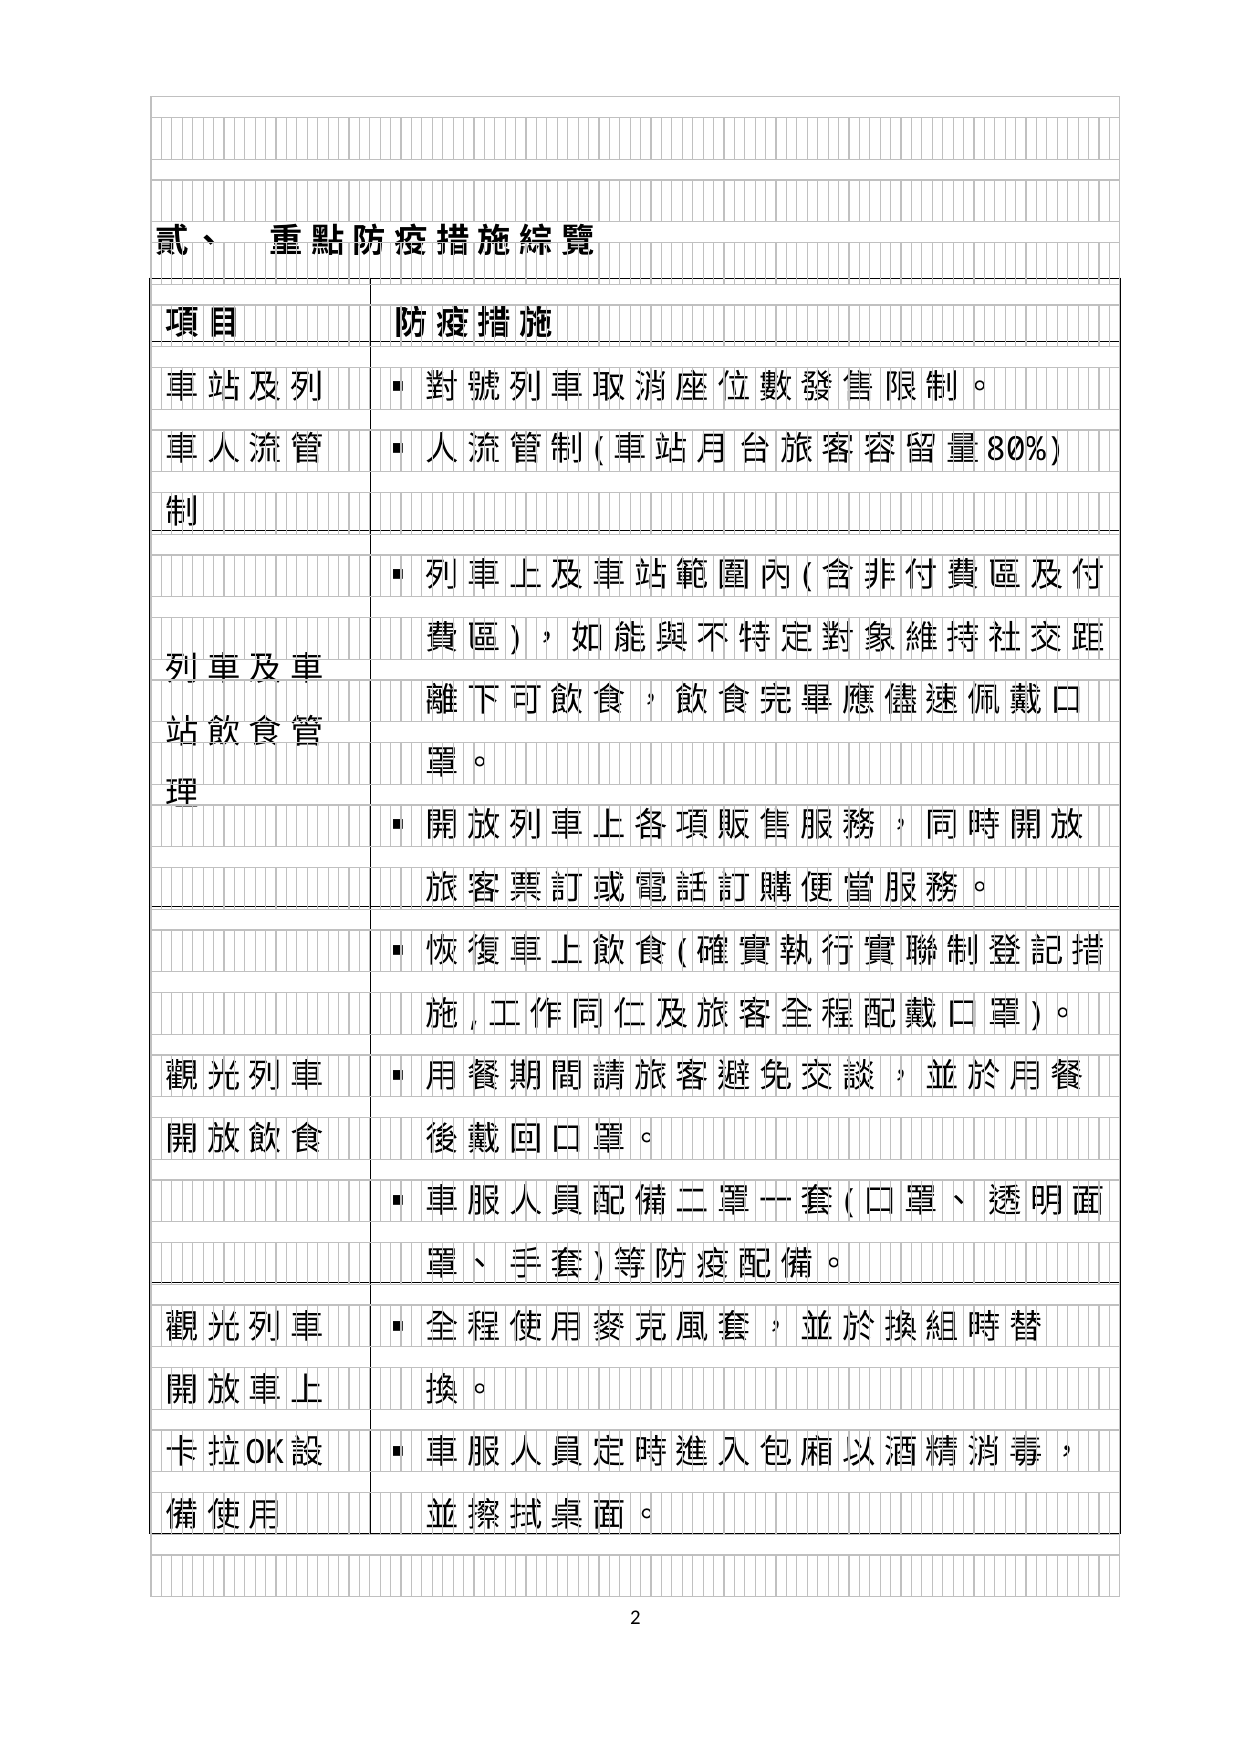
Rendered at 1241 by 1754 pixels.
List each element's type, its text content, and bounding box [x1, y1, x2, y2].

list 重點防疫措施綜覽 [245, 243, 255, 259]
table_cell 車站及列車人流管制 [214, 493, 223, 529]
table_cell 列車及車站飲食管理 [277, 556, 286, 596]
table_header 項目 [360, 306, 369, 341]
table_cell 觀光列車開放飲食 [360, 1243, 369, 1282]
table_header 防疫措施 [797, 306, 807, 341]
list 重點防疫措施綜覽 [756, 196, 765, 221]
table_header 防疫措施 [539, 321, 546, 334]
table_cell 恢復車上飲食(確實執行實聯制登記措施,工作同仁及旅客全程配戴口罩)。 用餐期間請旅客避免交談，並於用餐後戴回口罩。 車服人員配備二罩一套(口罩、透明面罩、手套)等防疫配備。 [371, 1035, 1119, 1054]
table_header 防疫措施 [579, 306, 588, 341]
table_cell 列車及車站飲食管理 [318, 868, 328, 906]
table_cell 觀光列車開放飲食 [318, 931, 328, 971]
table_header 防疫措施 [829, 306, 838, 341]
table_cell 觀光列車開放車上卡拉OK設備使用 [329, 1493, 338, 1533]
table_cell 恢復車上飲食(確實執行實聯制登記措施,工作同仁及旅客全程配戴口罩)。 用餐期間請旅客避免交談，並於用餐後戴回口罩。 車服人員配備二罩一套(口罩、透明面罩、手套)等防疫配備。 [371, 910, 1119, 929]
table_header 項目 [193, 306, 203, 341]
table_header 防疫措施 [850, 306, 859, 341]
table_header 項目 [172, 279, 182, 284]
table_cell 觀光列車開放車上卡拉OK設備使用 [152, 1472, 370, 1492]
list 重點防疫措施綜覽 [985, 196, 994, 221]
table_cell 觀光列車開放飲食 [329, 931, 338, 971]
table_cell 列車及車站飲食管理 [350, 681, 359, 721]
table_header 項目 [245, 279, 255, 284]
table_cell 觀光列車開放飲食 [162, 1243, 171, 1282]
table_cell 列車及車站飲食管理 [193, 806, 203, 846]
table_header 防疫措施 [506, 306, 515, 341]
list 重點防疫措施綜覽 [475, 196, 484, 221]
table_cell 觀光列車開放飲食 [225, 1074, 234, 1096]
list 重點防疫措施綜覽 [214, 196, 223, 221]
table_header 項目 [183, 279, 192, 284]
table_header 項目 [308, 306, 317, 341]
table_cell 觀光列車開放飲食 [235, 931, 244, 971]
list 重點防疫措施綜覽 [725, 196, 734, 221]
table_cell 觀光列車開放飲食 [256, 931, 265, 971]
table_cell 車站及列車人流管制 [350, 431, 359, 471]
table_cell 恢復車上飲食(確實執行實聯制登記措施,工作同仁及旅客全程配戴口罩)。 用餐期間請旅客避免交談，並於用餐後戴回口罩。 車服人員配備二罩一套(口罩、透明面罩、手套)等防疫配備。 [371, 1160, 1119, 1179]
table_cell 觀光列車開放飲食 [152, 1097, 370, 1117]
table_header 防疫措施 [964, 306, 973, 341]
table_header 項目 [339, 279, 348, 284]
list 重點防疫措施綜覽 [516, 196, 525, 221]
table_cell 列車及車站飲食管理 [277, 868, 286, 906]
table_header 防疫措施 [735, 306, 744, 341]
table_cell 觀光列車開放飲食 [152, 1118, 161, 1159]
list 重點防疫措施綜覽 [964, 196, 973, 221]
table_header 防疫措施 [902, 306, 911, 341]
list 重點防疫措施綜覽 [693, 243, 703, 259]
table_cell 列車及車站飲食管理 [162, 681, 171, 721]
table_cell 列車及車站飲食管理 [214, 868, 223, 906]
table_header 項目 [350, 306, 359, 341]
table_header 項目 [266, 306, 275, 341]
table_cell 列車及車站飲食管理 [297, 868, 307, 906]
table_cell 觀光列車開放飲食 [183, 1181, 192, 1221]
table_cell 列車及車站飲食管理 [152, 722, 186, 742]
list 重點防疫措施綜覽 [339, 196, 348, 221]
table_cell 車站及列車人流管制 [329, 431, 338, 471]
table_cell 列車及車站飲食管理 [245, 806, 255, 846]
table_header 防疫措施 [881, 306, 890, 341]
table_cell 觀光列車開放車上卡拉OK設備使用 [339, 1306, 348, 1346]
table_cell 車站及列車人流管制 [204, 368, 213, 409]
list 重點防疫措施綜覽 [1079, 196, 1088, 221]
table_cell 觀光列車開放車上卡拉OK設備使用 [162, 1368, 171, 1409]
table_cell 觀光列車開放飲食 [339, 1118, 348, 1159]
list 重點防疫措施綜覽 [162, 196, 171, 221]
table_header 防疫措施 [891, 306, 900, 341]
table_cell 觀光列車開放飲食 [256, 993, 265, 1034]
list 重點防疫措施綜覽 [745, 243, 755, 259]
table_cell 列車及車站飲食管理 [245, 618, 255, 659]
table_header 防疫措施 [975, 306, 984, 341]
table_header 項目 [256, 279, 265, 284]
table_cell 觀光列車開放飲食 [287, 1243, 296, 1282]
table_cell 全程使用麥克風套，並於換組時替換。 車服人員定時進入包廂以酒精消毒，並擦拭桌面。 [371, 1347, 1119, 1367]
list 重點防疫措施綜覽 [370, 243, 380, 259]
table_cell 列車及車站飲食管理 [152, 743, 161, 784]
table_header 防疫措施 [641, 306, 650, 341]
table_cell 列車及車站飲食管理 [318, 743, 328, 784]
list 重點防疫措施綜覽 [777, 196, 786, 221]
list 重點防疫措施綜覽 [402, 196, 411, 221]
table_cell 觀光列車開放飲食 [235, 1243, 244, 1282]
table_cell 車站及列車人流管制 [256, 384, 265, 409]
table_cell 車站及列車人流管制 [245, 493, 255, 529]
table_header 防疫措施 [787, 306, 796, 341]
list 重點防疫措施綜覽 [235, 196, 244, 221]
table_cell 觀光列車開放飲食 [235, 1181, 244, 1221]
list 重點防疫措施綜覽 [443, 243, 453, 259]
table_cell 觀光列車開放飲食 [193, 993, 203, 1034]
table_cell 觀光列車開放飲食 [183, 993, 192, 1034]
table_cell 車站及列車人流管制 [360, 431, 369, 471]
table_cell 列車及車站飲食管理 [225, 806, 234, 846]
table_cell 觀光列車開放飲食 [183, 1135, 192, 1159]
table_header 防疫措施 [631, 306, 640, 341]
list 重點防疫措施綜覽 [641, 196, 650, 221]
table_cell 觀光列車開放車上卡拉OK設備使用 [318, 1368, 328, 1409]
table_header 項目 [266, 279, 275, 284]
table_cell 列車及車站飲食管理 [256, 618, 265, 654]
list 重點防疫措施綜覽 [829, 196, 838, 221]
table_cell 觀光列車開放車上卡拉OK設備使用 [152, 1431, 161, 1471]
table_cell 車站及列車人流管制 [225, 449, 234, 471]
table_cell 車站及列車人流管制 [162, 493, 171, 529]
table_cell 列車及車站飲食管理 [329, 681, 338, 721]
table_cell 車站及列車人流管制 [318, 368, 328, 409]
table_cell 觀光列車開放飲食 [152, 972, 370, 992]
table_cell 車站及列車人流管制 [204, 493, 213, 529]
table_cell 列車及車站飲食管理 [235, 806, 244, 846]
table_cell 觀光列車開放車上卡拉OK設備使用 [172, 1368, 182, 1409]
table_cell 列車及車站飲食管理 [183, 807, 192, 846]
table_cell 車站及列車人流管制 [152, 368, 161, 409]
table_cell 觀光列車開放車上卡拉OK設備使用 [350, 1493, 359, 1533]
table_header 防疫措施 [954, 306, 963, 341]
table_cell 列車及車站飲食管理 [195, 660, 222, 679]
table_header 項目 [162, 306, 171, 341]
table_cell 車站及列車人流管制 [308, 368, 317, 409]
table_cell 列車及車站飲食管理 [152, 868, 161, 906]
table_cell 列車及車站飲食管理 [266, 806, 275, 846]
table_cell 列車及車站飲食管理 [183, 681, 192, 721]
table_header 項目 [277, 279, 286, 284]
table_cell 車站及列車人流管制 [245, 368, 255, 409]
list 重點防疫措施綜覽 [1100, 196, 1109, 221]
table_cell 觀光列車開放車上卡拉OK設備使用 [193, 1431, 203, 1471]
list 重點防疫措施綜覽 [443, 196, 453, 221]
table_header 防疫措施 [756, 306, 765, 341]
table_cell 列車及車站飲食管理 [193, 868, 203, 906]
list 重點防疫措施綜覽 [975, 196, 984, 221]
table_header 防疫措施 [860, 306, 869, 341]
table_cell 列車及車站飲食管理 [277, 806, 286, 846]
table_cell 觀光列車開放飲食 [297, 1181, 307, 1221]
table_cell 列車及車站飲食管理 [339, 868, 348, 906]
table_header 防疫措施 [839, 306, 848, 341]
table_cell 車站及列車人流管制 [193, 493, 203, 529]
table_cell 列車及車站飲食管理 [235, 556, 244, 596]
table_cell 列車及車站飲食管理 [225, 868, 234, 906]
table_header 項目 [297, 306, 307, 341]
table_cell 觀光列車開放飲食 [152, 1056, 161, 1096]
list 重點防疫措施綜覽 [995, 196, 1005, 221]
table_cell 列車及車站飲食管理 [183, 618, 192, 659]
list 重點防疫措施綜覽 [412, 196, 421, 221]
list 重點防疫措施綜覽 [995, 243, 1005, 259]
table_cell 列車及車站飲食管理 [225, 618, 234, 655]
table_cell 觀光列車開放飲食 [152, 993, 161, 1034]
table_header 項目 [245, 306, 255, 341]
table_cell 觀光列車開放車上卡拉OK設備使用 [152, 1347, 370, 1367]
table_cell 車站及列車人流管制 [225, 493, 234, 529]
table_cell 觀光列車開放車上卡拉OK設備使用 [318, 1306, 328, 1346]
list 重點防疫措施綜覽 [808, 196, 817, 221]
table_header 防疫措施 [568, 306, 578, 341]
list 重點防疫措施綜覽 [943, 196, 953, 221]
table_cell 觀光列車開放飲食 [350, 1118, 359, 1159]
table_header 項目 [339, 306, 348, 341]
table_cell 觀光列車開放飲食 [339, 1181, 348, 1221]
table_header 項目 [235, 306, 244, 341]
table_cell 觀光列車開放飲食 [360, 1181, 369, 1221]
table_cell 列車及車站飲食管理 [235, 868, 244, 906]
list 重點防疫措施綜覽 [912, 196, 921, 221]
table_cell 觀光列車開放飲食 [245, 1181, 255, 1221]
table_cell 列車及車站飲食管理 [318, 806, 328, 846]
table_cell 車站及列車人流管制 [287, 368, 296, 409]
list 重點防疫措施綜覽 [714, 196, 723, 221]
table_cell 觀光列車開放飲食 [277, 993, 286, 1034]
table_cell 列車及車站飲食管理 [308, 618, 317, 655]
table_cell 觀光列車開放飲食 [360, 993, 369, 1034]
table_cell 觀光列車開放飲食 [339, 931, 348, 971]
table_cell 列車及車站飲食管理 [204, 681, 213, 721]
list 重點防疫措施綜覽 [818, 243, 828, 259]
table_header 項目 [152, 306, 161, 341]
table_header 防疫措施 [922, 306, 932, 341]
table_cell 觀光列車開放車上卡拉OK設備使用 [162, 1306, 171, 1346]
table_cell 觀光列車開放車上卡拉OK設備使用 [245, 1431, 255, 1471]
table_cell 觀光列車開放車上卡拉OK設備使用 [235, 1493, 244, 1533]
table_cell 觀光列車開放車上卡拉OK設備使用 [204, 1431, 213, 1471]
table_cell 恢復車上飲食(確實執行實聯制登記措施,工作同仁及旅客全程配戴口罩)。 用餐期間請旅客避免交談，並於用餐後戴回口罩。 車服人員配備二罩一套(口罩、透明面罩、手套)等防疫配備。 [371, 1222, 1119, 1242]
table_header 防疫措施 [402, 312, 411, 341]
table_cell 列車及車站飲食管理 [269, 660, 305, 679]
list 重點防疫措施綜覽 [152, 222, 1119, 242]
table_cell 車站及列車人流管制 [360, 493, 369, 529]
table_cell 觀光列車開放飲食 [329, 1118, 338, 1159]
table_cell 列車及車站飲食管理 [152, 847, 370, 867]
table_header 防疫措施 [1027, 306, 1036, 341]
table_cell 車站及列車人流管制 [214, 431, 223, 456]
table_cell 車站及列車人流管制 [152, 431, 161, 471]
table_cell 列車及車站飲食管理 [360, 806, 369, 846]
table_cell 列車及車站飲食管理 [318, 681, 328, 721]
table_cell 觀光列車開放車上卡拉OK設備使用 [162, 1493, 171, 1533]
list 重點防疫措施綜覽 [672, 243, 682, 259]
table_cell 列車上及車站範圍內(含非付費區及付費區)，如能與不特定對象維持社交距離下可飲食，飲食完畢應儘速佩戴口罩。 開放列車上各項販售服務，同時開放旅客票訂或電話訂購便當服務。 [371, 785, 1119, 804]
table_cell 觀光列車開放車上卡拉OK設備使用 [152, 1410, 370, 1429]
list 重點防疫措施綜覽 [537, 196, 546, 221]
table_header 防疫措施 [662, 306, 671, 341]
table_cell 列車及車站飲食管理 [329, 743, 338, 784]
table_header 項目 [318, 279, 328, 284]
table_header 防疫措施 [985, 306, 994, 341]
table_cell 列車及車站飲食管理 [287, 868, 296, 906]
table_cell 列車及車站飲食管理 [256, 743, 265, 784]
table_cell 觀光列車開放車上卡拉OK設備使用 [152, 1285, 370, 1304]
table_header 防疫措施 [1016, 306, 1025, 341]
table_header 防疫措施 [1089, 306, 1098, 341]
table_cell 觀光列車開放飲食 [235, 993, 244, 1034]
list 重點防疫措施綜覽 [631, 196, 640, 221]
table_cell 列車及車站飲食管理 [193, 556, 203, 596]
table_cell 列車及車站飲食管理 [287, 556, 296, 596]
table_cell 觀光列車開放飲食 [183, 1243, 192, 1282]
table_cell 觀光列車開放飲食 [225, 1181, 234, 1221]
table_header 防疫措施 [412, 322, 421, 341]
table_cell 觀光列車開放飲食 [245, 1118, 255, 1159]
table_cell 觀光列車開放飲食 [214, 1074, 223, 1096]
table_cell 車站及列車人流管制 [152, 347, 370, 367]
table_cell 觀光列車開放飲食 [318, 1118, 328, 1159]
list 重點防疫措施綜覽 [672, 196, 682, 221]
table_cell 車站及列車人流管制 [245, 431, 255, 471]
table_cell 恢復車上飲食(確實執行實聯制登記措施,工作同仁及旅客全程配戴口罩)。 用餐期間請旅客避免交談，並於用餐後戴回口罩。 車服人員配備二罩一套(口罩、透明面罩、手套)等防疫配備。 [371, 1097, 1119, 1117]
list 重點防疫措施綜覽 [245, 196, 255, 221]
list 重點防疫措施綜覽 [870, 243, 880, 259]
table_header 防疫措施 [371, 306, 380, 341]
table_header 防疫措施 [777, 306, 786, 341]
table_cell 觀光列車開放飲食 [350, 993, 359, 1034]
table_cell 列車及車站飲食管理 [214, 743, 223, 784]
table_cell 列車及車站飲食管理 [193, 743, 203, 784]
table_cell 列車及車站飲食管理 [183, 744, 192, 779]
list 重點防疫措施綜覽 [360, 196, 369, 221]
list 重點防疫措施綜覽 [870, 196, 880, 221]
table_cell 列車及車站飲食管理 [193, 681, 203, 721]
table_cell 列車及車站飲食管理 [162, 868, 171, 906]
table_cell 列車及車站飲食管理 [245, 681, 255, 721]
table_header 防疫措施 [516, 306, 525, 341]
table_header 項目 [308, 279, 317, 284]
table_cell 車站及列車人流管制 [318, 431, 328, 471]
list 重點防疫措施綜覽 [922, 243, 932, 259]
table_cell 觀光列車開放飲食 [287, 1181, 296, 1221]
list 重點防疫措施綜覽 [1110, 196, 1119, 221]
list 重點防疫措施綜覽 [422, 196, 432, 221]
table_header 防疫措施 [422, 306, 432, 341]
list 重點防疫措施綜覽 [579, 196, 588, 221]
table_cell 觀光列車開放車上卡拉OK設備使用 [214, 1431, 223, 1471]
table_cell 恢復車上飲食(確實執行實聯制登記措施,工作同仁及旅客全程配戴口罩)。 用餐期間請旅客避免交談，並於用餐後戴回口罩。 車服人員配備二罩一套(口罩、透明面罩、手套)等防疫配備。 [371, 972, 1119, 992]
table_header 防疫措施 [443, 322, 453, 341]
table_cell 觀光列車開放飲食 [172, 993, 182, 1034]
table_header 防疫措施 [725, 306, 734, 341]
table_cell 列車及車站飲食管理 [287, 806, 296, 846]
table_cell 車站及列車人流管制 [297, 493, 307, 529]
list 重點防疫措施綜覽 [589, 196, 598, 221]
table_cell 觀光列車開放飲食 [329, 993, 338, 1034]
list 重點防疫措施綜覽 [277, 196, 286, 221]
list 重點防疫措施綜覽 [308, 196, 317, 221]
table_cell 車站及列車人流管制 [183, 493, 192, 529]
table_cell 觀光列車開放飲食 [277, 1181, 286, 1221]
table_cell 列車及車站飲食管理 [350, 743, 359, 784]
table_cell 觀光列車開放飲食 [162, 1056, 171, 1096]
table_cell 車站及列車人流管制 [162, 368, 171, 409]
table_cell 全程使用麥克風套，並於換組時替換。 車服人員定時進入包廂以酒精消毒，並擦拭桌面。 [371, 1410, 1119, 1429]
table_cell 觀光列車開放飲食 [277, 1118, 286, 1159]
table_cell 列車及車站飲食管理 [339, 681, 348, 721]
table_cell 對號列車取消座位數發售限制。 人流管制(車站月台旅客容留量80%) [371, 347, 1119, 367]
table_cell 列車上及車站範圍內(含非付費區及付費區)，如能與不特定對象維持社交距離下可飲食，飲食完畢應儘速佩戴口罩。 開放列車上各項販售服務，同時開放旅客票訂或電話訂購便當服務。 [371, 847, 1119, 867]
table_cell 列車及車站飲食管理 [235, 681, 244, 721]
table_cell 觀光列車開放車上卡拉OK設備使用 [214, 1493, 223, 1533]
table_cell 車站及列車人流管制 [152, 472, 370, 492]
table_cell 車站及列車人流管制 [339, 368, 348, 409]
table_cell 列車及車站飲食管理 [152, 681, 161, 721]
table_cell 車站及列車人流管制 [162, 431, 171, 471]
list 重點防疫措施綜覽 [881, 196, 890, 221]
list 重點防疫措施綜覽 [839, 196, 848, 221]
table_cell 列車及車站飲食管理 [287, 618, 296, 659]
list 重點防疫措施綜覽 [1058, 196, 1067, 221]
table_cell 觀光列車開放車上卡拉OK設備使用 [329, 1431, 338, 1471]
table_cell 觀光列車開放車上卡拉OK設備使用 [297, 1431, 307, 1463]
list 重點防疫措施綜覽 [329, 196, 338, 221]
table_cell 列車及車站飲食管理 [174, 660, 193, 679]
table_cell 列車及車站飲食管理 [266, 556, 275, 596]
table_cell 列車及車站飲食管理 [204, 868, 213, 906]
table_cell 列車及車站飲食管理 [204, 743, 213, 784]
table_cell 觀光列車開放車上卡拉OK設備使用 [350, 1306, 359, 1346]
table_cell 觀光列車開放飲食 [152, 1160, 370, 1179]
table_header 防疫措施 [589, 306, 598, 341]
table_cell 列車及車站飲食管理 [225, 660, 257, 679]
table_cell 列車及車站飲食管理 [245, 743, 255, 784]
list 重點防疫措施綜覽 [225, 196, 234, 221]
table_cell 觀光列車開放飲食 [172, 1056, 182, 1074]
table_cell 觀光列車開放車上卡拉OK設備使用 [152, 1368, 161, 1409]
table_cell 觀光列車開放車上卡拉OK設備使用 [318, 1431, 328, 1471]
table_header 項目 [256, 306, 265, 341]
table_cell 觀光列車開放車上卡拉OK設備使用 [308, 1493, 317, 1533]
table_cell 對號列車取消座位數發售限制。 人流管制(車站月台旅客容留量80%) [371, 410, 1119, 429]
table_cell 列車上及車站範圍內(含非付費區及付費區)，如能與不特定對象維持社交距離下可飲食，飲食完畢應儘速佩戴口罩。 開放列車上各項販售服務，同時開放旅客票訂或電話訂購便當服務。 [371, 660, 1119, 679]
table_header 防疫措施 [433, 306, 442, 341]
table_cell 列車及車站飲食管理 [308, 806, 317, 846]
table_cell 列車及車站飲食管理 [360, 743, 369, 784]
list 重點防疫措施綜覽 [1037, 196, 1046, 221]
table_cell 觀光列車開放飲食 [256, 1118, 265, 1150]
table_cell 觀光列車開放飲食 [318, 1243, 328, 1282]
table_cell 列車及車站飲食管理 [225, 681, 234, 721]
table_header 防疫措施 [485, 306, 494, 341]
table_cell 車站及列車人流管制 [256, 437, 265, 471]
list 重點防疫措施綜覽 [735, 196, 744, 221]
table_cell 觀光列車開放飲食 [193, 1243, 203, 1282]
list 重點防疫措施綜覽 [1068, 196, 1078, 221]
table_header 防疫措施 [995, 306, 1005, 341]
list 重點防疫措施綜覽 [152, 196, 161, 221]
table_cell 觀光列車開放飲食 [152, 1222, 370, 1242]
table_cell 觀光列車開放車上卡拉OK設備使用 [277, 1493, 286, 1533]
table_cell 觀光列車開放飲食 [245, 993, 255, 1034]
list 重點防疫措施綜覽 [318, 196, 328, 221]
list 重點防疫措施綜覽 [1047, 196, 1057, 221]
list 重點防疫措施綜覽 [527, 196, 536, 221]
table_header 防疫措施 [1079, 306, 1088, 341]
table_cell 列車及車站飲食管理 [204, 556, 213, 596]
table_cell 列車及車站飲食管理 [188, 785, 370, 804]
table_header 防疫措施 [475, 306, 484, 341]
table_header 項目 [225, 279, 234, 284]
table_cell 觀光列車開放車上卡拉OK設備使用 [204, 1493, 213, 1533]
table_cell 觀光列車開放車上卡拉OK設備使用 [152, 1493, 161, 1533]
table_cell 列車及車站飲食管理 [308, 660, 370, 679]
list 重點防疫措施綜覽 [818, 196, 828, 221]
table_cell 觀光列車開放車上卡拉OK設備使用 [287, 1306, 296, 1346]
table_cell 觀光列車開放飲食 [183, 931, 192, 971]
table_cell 觀光列車開放飲食 [350, 1056, 359, 1096]
table_cell 列車及車站飲食管理 [318, 556, 328, 596]
table_cell 列車及車站飲食管理 [266, 743, 275, 784]
table_cell 列車及車站飲食管理 [183, 868, 192, 906]
table_cell 列車及車站飲食管理 [360, 681, 369, 721]
list 重點防疫措施綜覽 [193, 196, 203, 221]
list 重點防疫措施綜覽 [693, 196, 703, 221]
table_cell 列車上及車站範圍內(含非付費區及付費區)，如能與不特定對象維持社交距離下可飲食，飲食完畢應儘速佩戴口罩。 開放列車上各項販售服務，同時開放旅客票訂或電話訂購便當服務。 [371, 722, 1119, 742]
table_cell 觀光列車開放飲食 [339, 1056, 348, 1096]
list 重點防疫措施綜覽 [860, 196, 869, 221]
table_cell 觀光列車開放飲食 [204, 993, 213, 1034]
list 重點防疫措施綜覽 [454, 196, 463, 221]
list 重點防疫措施綜覽 [547, 196, 557, 221]
table_cell 觀光列車開放飲食 [162, 931, 171, 971]
table_cell 列車及車站飲食管理 [256, 722, 370, 742]
table_cell 觀光列車開放飲食 [308, 1181, 317, 1221]
table_cell 觀光列車開放飲食 [287, 1056, 296, 1096]
table_header 防疫措施 [1047, 306, 1057, 341]
table_header 防疫措施 [1068, 306, 1078, 341]
table_cell 觀光列車開放飲食 [318, 1056, 328, 1096]
table_header 防疫措施 [381, 306, 390, 341]
table_header 防疫措施 [933, 306, 942, 341]
table_cell 觀光列車開放飲食 [193, 1181, 203, 1221]
table_cell 列車及車站飲食管理 [245, 868, 255, 906]
table_cell 列車及車站飲食管理 [350, 868, 359, 906]
table_cell 列車及車站飲食管理 [162, 806, 171, 846]
table_cell 觀光列車開放飲食 [277, 1056, 286, 1096]
table_cell 觀光列車開放車上卡拉OK設備使用 [266, 1306, 275, 1346]
table_cell 列車及車站飲食管理 [360, 618, 369, 659]
table_cell 列車及車站飲食管理 [172, 681, 182, 721]
table_cell 觀光列車開放飲食 [162, 1181, 171, 1221]
list 重點防疫措施綜覽 [610, 196, 619, 221]
list 重點防疫措施綜覽 [485, 196, 494, 221]
table_header 項目 [225, 335, 234, 341]
table_cell 觀光列車開放飲食 [329, 1056, 338, 1096]
table_header 項目 [162, 279, 171, 284]
list 重點防疫措施綜覽 [620, 196, 630, 221]
table_header 項目 [297, 279, 307, 284]
table_header 項目 [287, 306, 296, 341]
table_cell 列車及車站飲食管理 [256, 868, 265, 906]
table_header 防疫措施 [527, 314, 536, 323]
table_cell 觀光列車開放車上卡拉OK設備使用 [297, 1493, 307, 1533]
table_cell 觀光列車開放車上卡拉OK設備使用 [245, 1493, 255, 1533]
table_header 項目 [193, 279, 203, 284]
table_cell 列車及車站飲食管理 [297, 618, 307, 655]
table_cell 對號列車取消座位數發售限制。 人流管制(車站月台旅客容留量80%) [371, 472, 1119, 492]
table_cell 觀光列車開放飲食 [225, 1243, 234, 1282]
table_cell 觀光列車開放車上卡拉OK設備使用 [287, 1368, 296, 1409]
table_cell 觀光列車開放車上卡拉OK設備使用 [339, 1431, 348, 1471]
table_cell 列車及車站飲食管理 [162, 556, 171, 596]
table_cell 列車及車站飲食管理 [329, 556, 338, 596]
table_cell 列車及車站飲食管理 [204, 618, 213, 659]
list 重點防疫措施綜覽 [266, 196, 275, 221]
table_header 項目 [204, 279, 213, 284]
table_cell 車站及列車人流管制 [214, 448, 223, 471]
table_cell 列車及車站飲食管理 [152, 618, 161, 659]
table_cell 觀光列車開放飲食 [297, 931, 307, 971]
table_cell 全程使用麥克風套，並於換組時替換。 車服人員定時進入包廂以酒精消毒，並擦拭桌面。 [371, 1285, 1119, 1304]
table_cell 觀光列車開放飲食 [318, 993, 328, 1034]
table_header 防疫措施 [870, 306, 880, 341]
table_cell 觀光列車開放車上卡拉OK設備使用 [318, 1493, 328, 1533]
table_cell 觀光列車開放飲食 [256, 1181, 265, 1221]
table_cell 觀光列車開放飲食 [162, 1118, 171, 1159]
table_cell 全程使用麥克風套，並於換組時替換。 車服人員定時進入包廂以酒精消毒，並擦拭桌面。 [371, 1472, 1119, 1492]
table_cell 列車及車站飲食管理 [152, 785, 171, 804]
table_header 防疫措施 [547, 306, 557, 341]
table_cell 列車及車站飲食管理 [287, 681, 296, 721]
table_cell 觀光列車開放飲食 [287, 993, 296, 1034]
table_header 防疫措施 [652, 306, 661, 341]
table_cell 觀光列車開放車上卡拉OK設備使用 [235, 1306, 244, 1346]
list 重點防疫措施綜覽 [422, 243, 432, 259]
table_cell 列車及車站飲食管理 [172, 743, 182, 784]
table_cell 列車及車站飲食管理 [189, 722, 255, 742]
table_cell 觀光列車開放飲食 [235, 1056, 244, 1096]
table_header 防疫措施 [1006, 306, 1015, 341]
table_cell 觀光列車開放飲食 [329, 1181, 338, 1221]
table_cell 列車及車站飲食管理 [266, 868, 275, 906]
table_cell 車站及列車人流管制 [225, 431, 234, 457]
list 重點防疫措施綜覽 [797, 196, 807, 221]
table_header 項目 [152, 279, 161, 284]
table_cell 列車及車站飲食管理 [225, 556, 234, 596]
table_cell 觀光列車開放飲食 [360, 931, 369, 971]
list 重點防疫措施綜覽 [433, 196, 442, 221]
table_cell 觀光列車開放飲食 [277, 931, 286, 971]
list 重點防疫措施綜覽 [495, 196, 505, 221]
table_header 防疫措施 [1058, 306, 1067, 341]
table_cell 觀光列車開放飲食 [308, 1243, 317, 1282]
table_cell 列車及車站飲食管理 [297, 681, 307, 721]
list 重點防疫措施綜覽 [1047, 243, 1057, 259]
list 重點防疫措施綜覽 [464, 196, 473, 221]
table_cell 觀光列車開放車上卡拉OK設備使用 [360, 1306, 369, 1346]
table_cell 觀光列車開放飲食 [193, 1118, 203, 1159]
table_cell 觀光列車開放飲食 [172, 1181, 182, 1221]
table_cell 觀光列車開放飲食 [172, 1243, 182, 1282]
table_cell 車站及列車人流管制 [277, 431, 286, 471]
table_cell 列車及車站飲食管理 [350, 556, 359, 596]
table_cell 列車及車站飲食管理 [329, 868, 338, 906]
table_cell 列車及車站飲食管理 [266, 618, 275, 659]
table_cell 列車及車站飲食管理 [256, 556, 265, 596]
table_cell 車站及列車人流管制 [360, 368, 369, 409]
table_cell 觀光列車開放飲食 [287, 931, 296, 971]
table_cell 觀光列車開放飲食 [214, 1181, 223, 1221]
table_cell 觀光列車開放車上卡拉OK設備使用 [329, 1306, 338, 1346]
list 重點防疫措施綜覽 [172, 243, 182, 259]
table_cell 列車及車站飲食管理 [308, 868, 317, 906]
table_cell 觀光列車開放車上卡拉OK設備使用 [360, 1431, 369, 1471]
table_cell 列車及車站飲食管理 [360, 556, 369, 596]
table_cell 列車及車站飲食管理 [152, 535, 370, 554]
table_cell 列車及車站飲食管理 [214, 618, 223, 655]
table_cell 列車及車站飲食管理 [350, 618, 359, 659]
table_cell 車站及列車人流管制 [308, 493, 317, 529]
table_cell 列車及車站飲食管理 [225, 743, 234, 784]
table_cell 觀光列車開放飲食 [350, 1243, 359, 1282]
list 重點防疫措施綜覽 [745, 196, 755, 221]
table_cell 列車及車站飲食管理 [350, 806, 359, 846]
table_cell 觀光列車開放飲食 [360, 1056, 369, 1096]
list 重點防疫措施綜覽 [204, 196, 213, 221]
list 重點防疫措施綜覽 [797, 243, 807, 259]
table_cell 列車及車站飲食管理 [256, 806, 265, 846]
table_cell 車站及列車人流管制 [235, 493, 244, 529]
table_cell 車站及列車人流管制 [339, 431, 348, 471]
table_cell 觀光列車開放飲食 [172, 1118, 182, 1159]
table_cell 觀光列車開放飲食 [339, 993, 348, 1034]
table_cell 車站及列車人流管制 [152, 410, 370, 429]
table_header 項目 [235, 279, 244, 284]
table_cell 觀光列車開放飲食 [152, 1243, 161, 1282]
table_header 項目 [360, 279, 369, 284]
table_cell 觀光列車開放飲食 [204, 1243, 213, 1282]
table_header 項目 [329, 279, 338, 284]
table_header 項目 [183, 330, 192, 341]
table_cell 觀光列車開放飲食 [152, 910, 370, 929]
table_cell 觀光列車開放飲食 [266, 931, 275, 971]
table_cell 列車及車站飲食管理 [266, 681, 275, 721]
table_header 防疫措施 [766, 306, 775, 341]
table_cell 列車及車站飲食管理 [193, 618, 203, 659]
table_cell 列車及車站飲食管理 [256, 681, 265, 721]
table_cell 車站及列車人流管制 [193, 368, 203, 409]
table_cell 列車及車站飲食管理 [172, 806, 182, 846]
table_cell 觀光列車開放飲食 [256, 1073, 265, 1096]
table_header 防疫措施 [672, 306, 682, 341]
table_cell 觀光列車開放車上卡拉OK設備使用 [297, 1368, 307, 1400]
table_cell 列車及車站飲食管理 [308, 745, 317, 784]
table_cell 觀光列車開放飲食 [204, 1181, 213, 1221]
table_header 防疫措施 [912, 306, 921, 341]
table_cell 列車及車站飲食管理 [152, 660, 176, 679]
table_cell 車站及列車人流管制 [235, 368, 244, 409]
table_cell 列車及車站飲食管理 [339, 806, 348, 846]
table_cell 列車及車站飲食管理 [297, 806, 307, 846]
table_cell 列車及車站飲食管理 [172, 556, 182, 596]
table_cell 觀光列車開放飲食 [339, 1243, 348, 1282]
table_header 項目 [287, 279, 296, 284]
table_header 防疫措施 [693, 306, 703, 341]
table_cell 列車及車站飲食管理 [172, 618, 182, 654]
table_cell 車站及列車人流管制 [277, 493, 286, 529]
table_cell 觀光列車開放車上卡拉OK設備使用 [204, 1306, 213, 1346]
table_cell 觀光列車開放飲食 [162, 993, 171, 1034]
table_cell 車站及列車人流管制 [287, 493, 296, 529]
table_cell 觀光列車開放飲食 [214, 993, 223, 1034]
list 重點防疫措施綜覽 [704, 196, 713, 221]
table_cell 觀光列車開放飲食 [308, 931, 317, 971]
table_cell 觀光列車開放飲食 [266, 1056, 275, 1096]
table_cell 觀光列車開放飲食 [204, 931, 213, 971]
table_cell 車站及列車人流管制 [297, 384, 307, 409]
table_cell 列車及車站飲食管理 [329, 806, 338, 846]
list 重點防疫措施綜覽 [350, 196, 359, 221]
table_cell 觀光列車開放車上卡拉OK設備使用 [256, 1431, 265, 1471]
table_cell 車站及列車人流管制 [256, 493, 265, 529]
table_header 項目 [329, 306, 338, 341]
table_cell 車站及列車人流管制 [214, 368, 223, 409]
table_cell 車站及列車人流管制 [235, 431, 244, 471]
table_cell 觀光列車開放飲食 [193, 1056, 203, 1096]
table_cell 車站及列車人流管制 [193, 431, 203, 471]
table_cell 列車及車站飲食管理 [183, 556, 192, 596]
list 重點防疫措施綜覽 [1006, 196, 1015, 221]
table_header 防疫措施 [745, 306, 755, 341]
table_cell 列車上及車站範圍內(含非付費區及付費區)，如能與不特定對象維持社交距離下可飲食，飲食完畢應儘速佩戴口罩。 開放列車上各項販售服務，同時開放旅客票訂或電話訂購便當服務。 [371, 597, 1119, 617]
table_cell 觀光列車開放飲食 [225, 931, 234, 971]
table_header 防疫措施 [464, 306, 473, 341]
list 重點防疫措施綜覽 [922, 196, 932, 221]
table_cell 觀光列車開放車上卡拉OK設備使用 [235, 1431, 244, 1471]
table_cell 列車及車站飲食管理 [308, 556, 317, 596]
table_header 防疫措施 [704, 306, 713, 341]
table_cell 觀光列車開放飲食 [287, 1118, 296, 1159]
table_cell 觀光列車開放飲食 [245, 1243, 255, 1282]
table_cell 觀光列車開放車上卡拉OK設備使用 [277, 1368, 286, 1409]
table_cell 觀光列車開放車上卡拉OK設備使用 [350, 1368, 359, 1409]
list 重點防疫措施綜覽 [902, 196, 911, 221]
table_header 項目 [214, 279, 223, 284]
table_cell 觀光列車開放車上卡拉OK設備使用 [204, 1368, 213, 1409]
table_cell 車站及列車人流管制 [266, 493, 275, 529]
table_header 防疫措施 [558, 306, 567, 341]
table_cell 觀光列車開放車上卡拉OK設備使用 [277, 1306, 286, 1346]
table_cell 觀光列車開放飲食 [152, 931, 161, 971]
list 重點防疫措施綜覽 [620, 243, 630, 259]
table_cell 列車及車站飲食管理 [339, 618, 348, 659]
list 重點防疫措施綜覽 [943, 243, 953, 259]
table_cell 觀光列車開放飲食 [350, 931, 359, 971]
table_cell 觀光列車開放飲食 [256, 1243, 265, 1282]
list 重點防疫措施綜覽 [287, 196, 296, 221]
table_cell 觀光列車開放飲食 [266, 1181, 275, 1221]
list 重點防疫措施綜覽 [297, 243, 307, 259]
table_cell 觀光列車開放飲食 [172, 931, 182, 971]
table_cell 車站及列車人流管制 [318, 493, 328, 529]
table_cell 列車及車站飲食管理 [297, 745, 307, 784]
list 重點防疫措施綜覽 [568, 196, 578, 221]
table_header 防疫措施 [808, 306, 817, 341]
table_cell 車站及列車人流管制 [287, 431, 296, 471]
table_header 項目 [204, 306, 213, 341]
table_cell 觀光列車開放車上卡拉OK設備使用 [193, 1368, 203, 1409]
list 重點防疫措施綜覽 [600, 196, 609, 221]
table_cell 觀光列車開放車上卡拉OK設備使用 [287, 1431, 296, 1471]
table_cell 觀光列車開放車上卡拉OK設備使用 [287, 1493, 296, 1533]
list 重點防疫措施綜覽 [193, 243, 203, 259]
table_cell 觀光列車開放飲食 [214, 1243, 223, 1282]
table_header 防疫措施 [391, 306, 400, 341]
table_cell 列車及車站飲食管理 [152, 556, 161, 596]
table_header 項目 [318, 306, 328, 341]
table_header 防疫措施 [610, 306, 619, 341]
table_header 防疫措施 [943, 306, 953, 341]
table_cell 觀光列車開放飲食 [204, 1118, 213, 1159]
list 重點防疫措施綜覽 [391, 196, 400, 221]
table_header 防疫措施 [620, 306, 630, 341]
table_cell 列車及車站飲食管理 [277, 681, 286, 721]
table_cell 車站及列車人流管制 [329, 493, 338, 529]
table_cell 觀光列車開放飲食 [245, 1056, 255, 1096]
list 重點防疫措施綜覽 [652, 196, 661, 221]
table_cell 列車及車站飲食管理 [360, 868, 369, 906]
table_header 項目 [214, 335, 223, 341]
table_cell 觀光列車開放飲食 [350, 1181, 359, 1221]
table_cell 列車及車站飲食管理 [152, 806, 161, 846]
table_cell 列車及車站飲食管理 [339, 556, 348, 596]
table_cell 觀光列車開放飲食 [360, 1118, 369, 1159]
table_cell 列車及車站飲食管理 [214, 556, 223, 596]
table_cell 觀光列車開放車上卡拉OK設備使用 [266, 1431, 275, 1471]
table_cell 觀光列車開放飲食 [266, 993, 275, 1034]
table_cell 列車及車站飲食管理 [152, 597, 370, 617]
table_header 防疫措施 [1100, 306, 1109, 341]
table_cell 觀光列車開放車上卡拉OK設備使用 [329, 1368, 338, 1409]
table_cell 觀光列車開放車上卡拉OK設備使用 [193, 1306, 203, 1346]
table_cell 觀光列車開放飲食 [277, 1243, 286, 1282]
table_cell 列車及車站飲食管理 [214, 806, 223, 846]
table_cell 列車及車站飲食管理 [235, 743, 244, 784]
table_cell 車站及列車人流管制 [350, 493, 359, 529]
table_cell 觀光列車開放飲食 [204, 1056, 213, 1096]
table_cell 列車及車站飲食管理 [277, 743, 286, 784]
list 重點防疫措施綜覽 [1068, 243, 1078, 259]
table_cell 觀光列車開放飲食 [318, 1181, 328, 1221]
table_cell 觀光列車開放飲食 [214, 931, 223, 971]
table_header 項目 [350, 279, 359, 284]
table_cell 列車及車站飲食管理 [245, 556, 255, 596]
table_cell 列車及車站飲食管理 [287, 743, 296, 784]
table_header 防疫措施 [714, 306, 723, 341]
list 重點防疫措施綜覽 [662, 196, 671, 221]
table_cell 觀光列車開放車上卡拉OK設備使用 [235, 1368, 244, 1409]
list 重點防疫措施綜覽 [558, 196, 567, 221]
table_cell 觀光列車開放車上卡拉OK設備使用 [277, 1431, 286, 1471]
table_cell 列車及車站飲食管理 [297, 556, 307, 596]
table_cell 車站及列車人流管制 [339, 493, 348, 529]
table_cell 觀光列車開放飲食 [235, 1118, 244, 1159]
list 重點防疫措施綜覽 [256, 196, 265, 221]
table_cell 列車及車站飲食管理 [329, 618, 338, 659]
table_cell 觀光列車開放飲食 [308, 1127, 317, 1146]
table_cell 觀光列車開放飲食 [152, 1181, 161, 1221]
table_header 防疫措施 [527, 324, 536, 341]
table_cell 列車及車站飲食管理 [277, 618, 286, 659]
table_cell 觀光列車開放飲食 [193, 931, 203, 971]
table_cell 觀光列車開放車上卡拉OK設備使用 [245, 1306, 255, 1346]
table_header 項目 [277, 306, 286, 341]
table_cell 車站及列車人流管制 [152, 493, 161, 529]
table_cell 觀光列車開放飲食 [152, 1035, 370, 1054]
list 重點防疫措施綜覽 [954, 196, 963, 221]
list 重點防疫措施綜覽 [933, 196, 942, 221]
table_cell 觀光列車開放飲食 [329, 1243, 338, 1282]
table_header 防疫措施 [683, 306, 692, 341]
table_cell 觀光列車開放飲食 [225, 993, 234, 1034]
table_cell 觀光列車開放車上卡拉OK設備使用 [360, 1368, 369, 1409]
table_cell 觀光列車開放飲食 [245, 931, 255, 971]
table_cell 觀光列車開放車上卡拉OK設備使用 [339, 1368, 348, 1409]
list 重點防疫措施綜覽 [1089, 196, 1098, 221]
list 重點防疫措施綜覽 [172, 196, 182, 221]
list 重點防疫措施綜覽 [547, 243, 557, 259]
list 重點防疫措施綜覽 [683, 196, 692, 221]
table_cell 車站及列車人流管制 [329, 368, 338, 409]
table_cell 列車及車站飲食管理 [162, 743, 171, 784]
table_cell 觀光列車開放飲食 [266, 1243, 275, 1282]
table_header 防疫措施 [600, 306, 609, 341]
table_cell 觀光列車開放車上卡拉OK設備使用 [339, 1493, 348, 1533]
table_header 防疫措施 [818, 306, 828, 341]
table_cell 列車及車站飲食管理 [169, 785, 186, 804]
table_header 防疫措施 [1037, 306, 1046, 341]
table_cell 車站及列車人流管制 [350, 368, 359, 409]
list 重點防疫措施綜覽 [1027, 196, 1036, 221]
table_cell 列車上及車站範圍內(含非付費區及付費區)，如能與不特定對象維持社交距離下可飲食，飲食完畢應儘速佩戴口罩。 開放列車上各項販售服務，同時開放旅客票訂或電話訂購便當服務。 [371, 535, 1119, 554]
table_cell 觀光列車開放車上卡拉OK設備使用 [245, 1368, 255, 1409]
list 重點防疫措施綜覽 [506, 196, 515, 221]
table_cell 列車及車站飲食管理 [235, 618, 244, 659]
list 重點防疫措施綜覽 [1016, 196, 1025, 221]
list 重點防疫措施綜覽 [297, 196, 307, 221]
list 重點防疫措施綜覽 [766, 196, 775, 221]
table_header 項目 [152, 285, 370, 304]
table_cell 觀光列車開放車上卡拉OK設備使用 [360, 1493, 369, 1533]
table_cell 列車及車站飲食管理 [214, 681, 223, 720]
table_cell 列車及車站飲食管理 [308, 681, 317, 718]
table_cell 觀光列車開放飲食 [297, 993, 307, 1034]
table_cell 觀光列車開放車上卡拉OK設備使用 [350, 1431, 359, 1471]
table_header 防疫措施 [371, 285, 1119, 304]
table_cell 列車及車站飲食管理 [162, 618, 171, 659]
table_cell 觀光列車開放飲食 [308, 993, 317, 1034]
list 重點防疫措施綜覽 [381, 196, 390, 221]
table_cell 列車及車站飲食管理 [339, 743, 348, 784]
table_cell 觀光列車開放飲食 [297, 1243, 307, 1282]
table_cell 列車及車站飲食管理 [318, 618, 328, 659]
table_cell 觀光列車開放車上卡拉OK設備使用 [162, 1431, 171, 1471]
list 重點防疫措施綜覽 [183, 196, 192, 221]
table_cell 列車及車站飲食管理 [172, 868, 182, 906]
table_cell 車站及列車人流管制 [266, 445, 275, 471]
table_cell 觀光列車開放車上卡拉OK設備使用 [193, 1493, 203, 1533]
table_cell 列車及車站飲食管理 [204, 806, 213, 846]
list 重點防疫措施綜覽 [850, 196, 859, 221]
list 重點防疫措施綜覽 [370, 196, 380, 221]
table_cell 觀光列車開放車上卡拉OK設備使用 [152, 1306, 161, 1346]
table_cell 車站及列車人流管制 [204, 431, 213, 471]
table_header 防疫措施 [1110, 306, 1119, 341]
list 重點防疫措施綜覽 [891, 196, 900, 221]
table_header 項目 [172, 310, 182, 341]
list 重點防疫措施綜覽 [787, 196, 796, 221]
table_cell 車站及列車人流管制 [277, 368, 286, 409]
